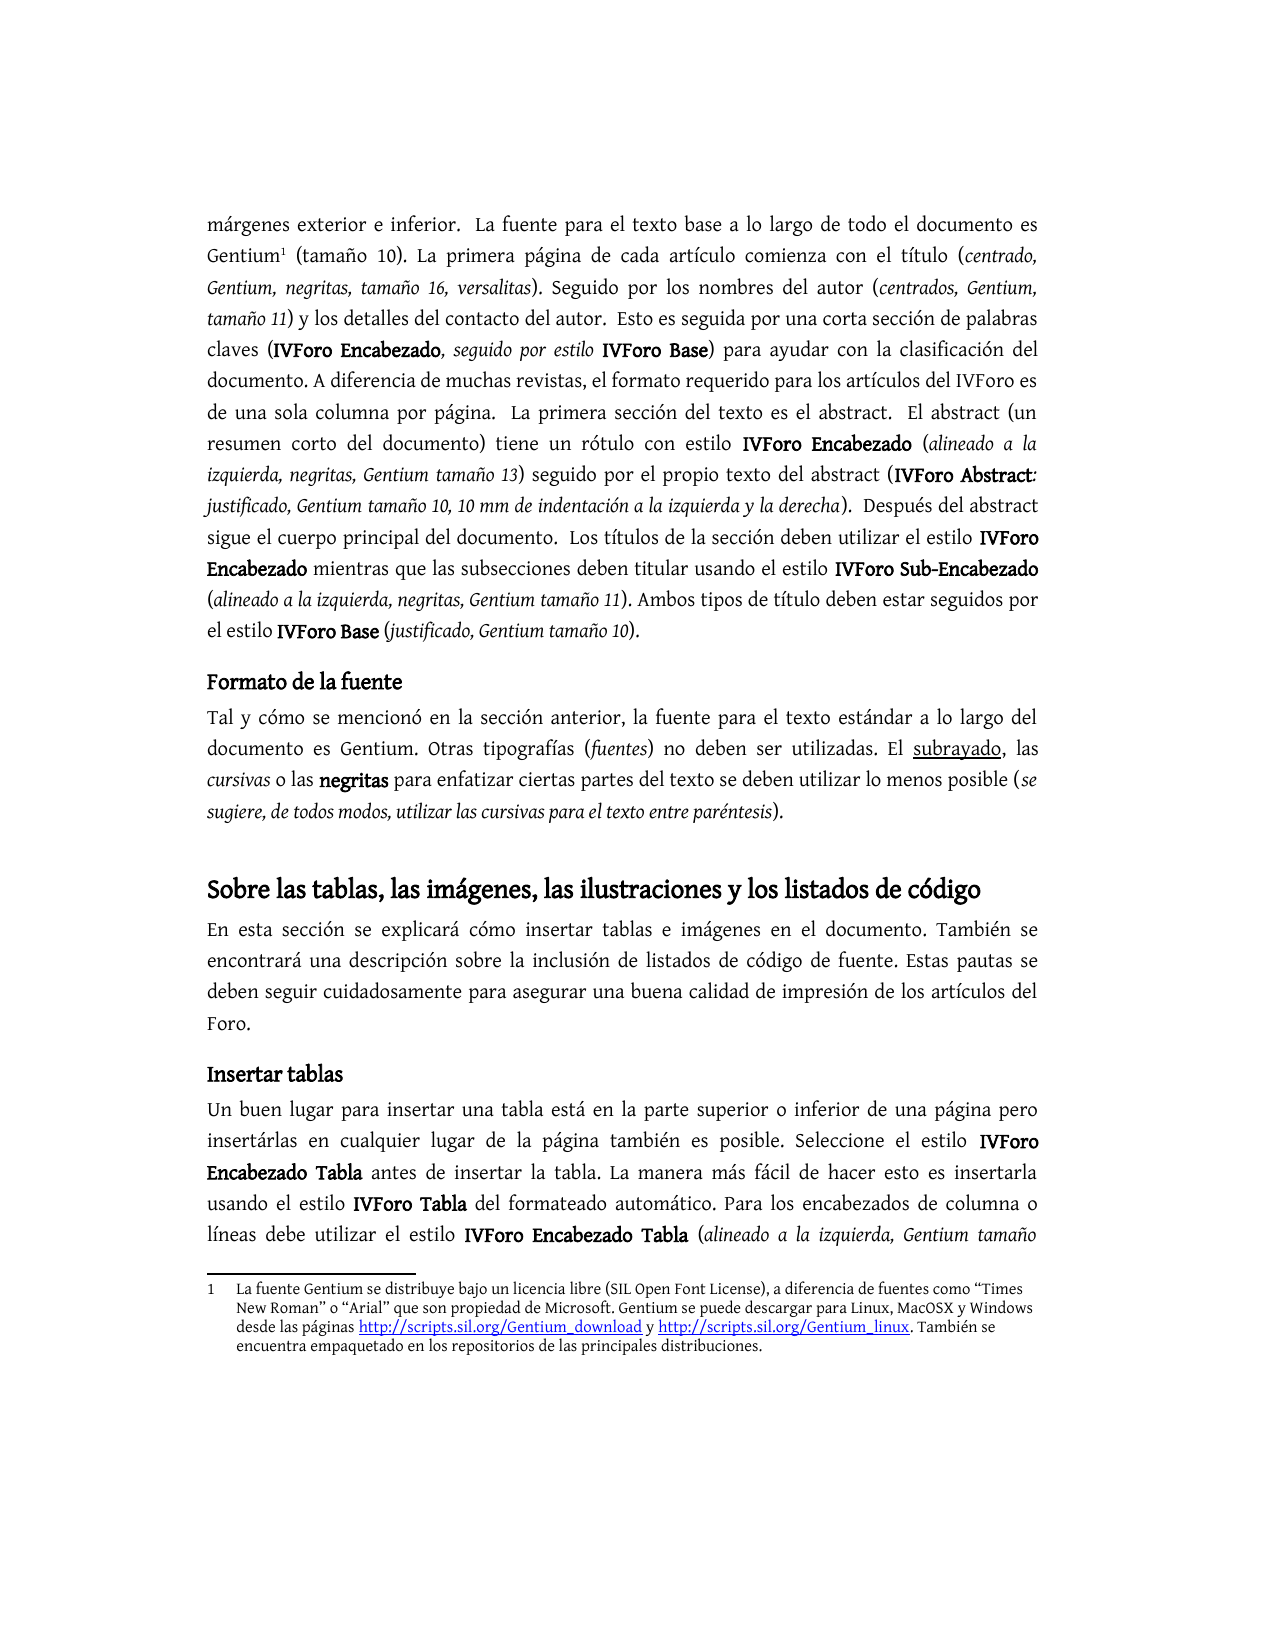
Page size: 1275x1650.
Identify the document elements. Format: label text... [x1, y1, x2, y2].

text En esta sección se explicará cómo insertar tablas e imágenes en el documento. También se encontrará una descripción sobre la inclusión de listados de código de fuente. Estas pautas se deben seguir cuidadosamente para asegurar una buena calidad de impresión de los artículos del Foro. [207, 911, 1039, 1036]
text Un buen lugar para insertar una tabla está en la parte superior o inferior de una página pero insertárlas en cualquier lugar de la página también es posible. Seleccione el estilo IVForo Encabezado Tabla antes de insertar la tabla. La manera más fácil de hacer esto es insertarla usando el estilo IVForo Tabla del formateado automático. Para los encabezados de columna o líneas debe utilizar el estilo IVForo Encabezado Tabla (alineado a la izquierda, Gentium tamaño [207, 1092, 1039, 1248]
text Formato de la fuente [207, 669, 1039, 695]
text Insertar tablas [207, 1061, 1039, 1087]
text Tal y cómo se mencionó en la sección anterior, la fuente para el texto estándar a lo largo del documento es Gentium. Otras tipografías (fuentes) no deben ser utilizadas. El subrayado, las cursivas o las negritas para enfatizar ciertas partes del texto se deben utilizar lo menos posible (se sugiere, de todos modos, utilizar las cursivas para el texto entre paréntesis). [207, 699, 1039, 824]
text La fuente Gentium se distribuye bajo un licencia libre (SIL Open Font License), a diferencia de fuentes como “Times New Roman” o “Arial” que son propiedad de Microsoft. Gentium se puede descargar para Linux, MacOSX y Windows desde las páginas http://scripts.sil.org/Gentium_download y http://scripts.sil.org/Gentium_linux. También se encuentra empaquetado en los repositorios de las principales distribuciones. [207, 1280, 1039, 1356]
text Sobre las tablas, las imágenes, las ilustraciones y los listados de código [207, 874, 1039, 905]
text márgenes exterior e inferior. La fuente para el texto base a lo largo de todo el documento es Gentium (tamaño 10). La primera página de cada artículo comienza con el título (centrado, Gentium, negritas, tamaño 16, versalitas). Seguido por los nombres del autor (centrados, Gentium, tamaño 11) y los detalles del contacto del autor. Esto es seguida por una corta sección de palabras claves (IVForo Encabezado, seguido por estilo IVForo Base) para ayudar con la clasificación del documento. A diferencia de muchas revistas, el formato requerido para los artículos del IVForo es de una sola columna por página. La primera sección del texto es el abstract. El abstract (un resumen corto del documento) tiene un rótulo con estilo IVForo Encabezado (alineado a la izquierda, negritas, Gentium tamaño 13) seguido por el propio texto del abstract (IVForo Abstract: justificado, Gentium tamaño 10, 10 mm de indentación a la izquierda y la derecha). Después del abstract sigue el cuerpo principal del documento. Los títulos de la sección deben utilizar el estilo IVForo Encabezado mientras que las subsecciones deben titular usando el estilo IVForo Sub-Encabezado (alineado a la izquierda, negritas, Gentium tamaño 11). Ambos tipos de título deben estar seguidos por el estilo IVForo Base (justificado, Gentium tamaño 10). [207, 207, 1039, 644]
